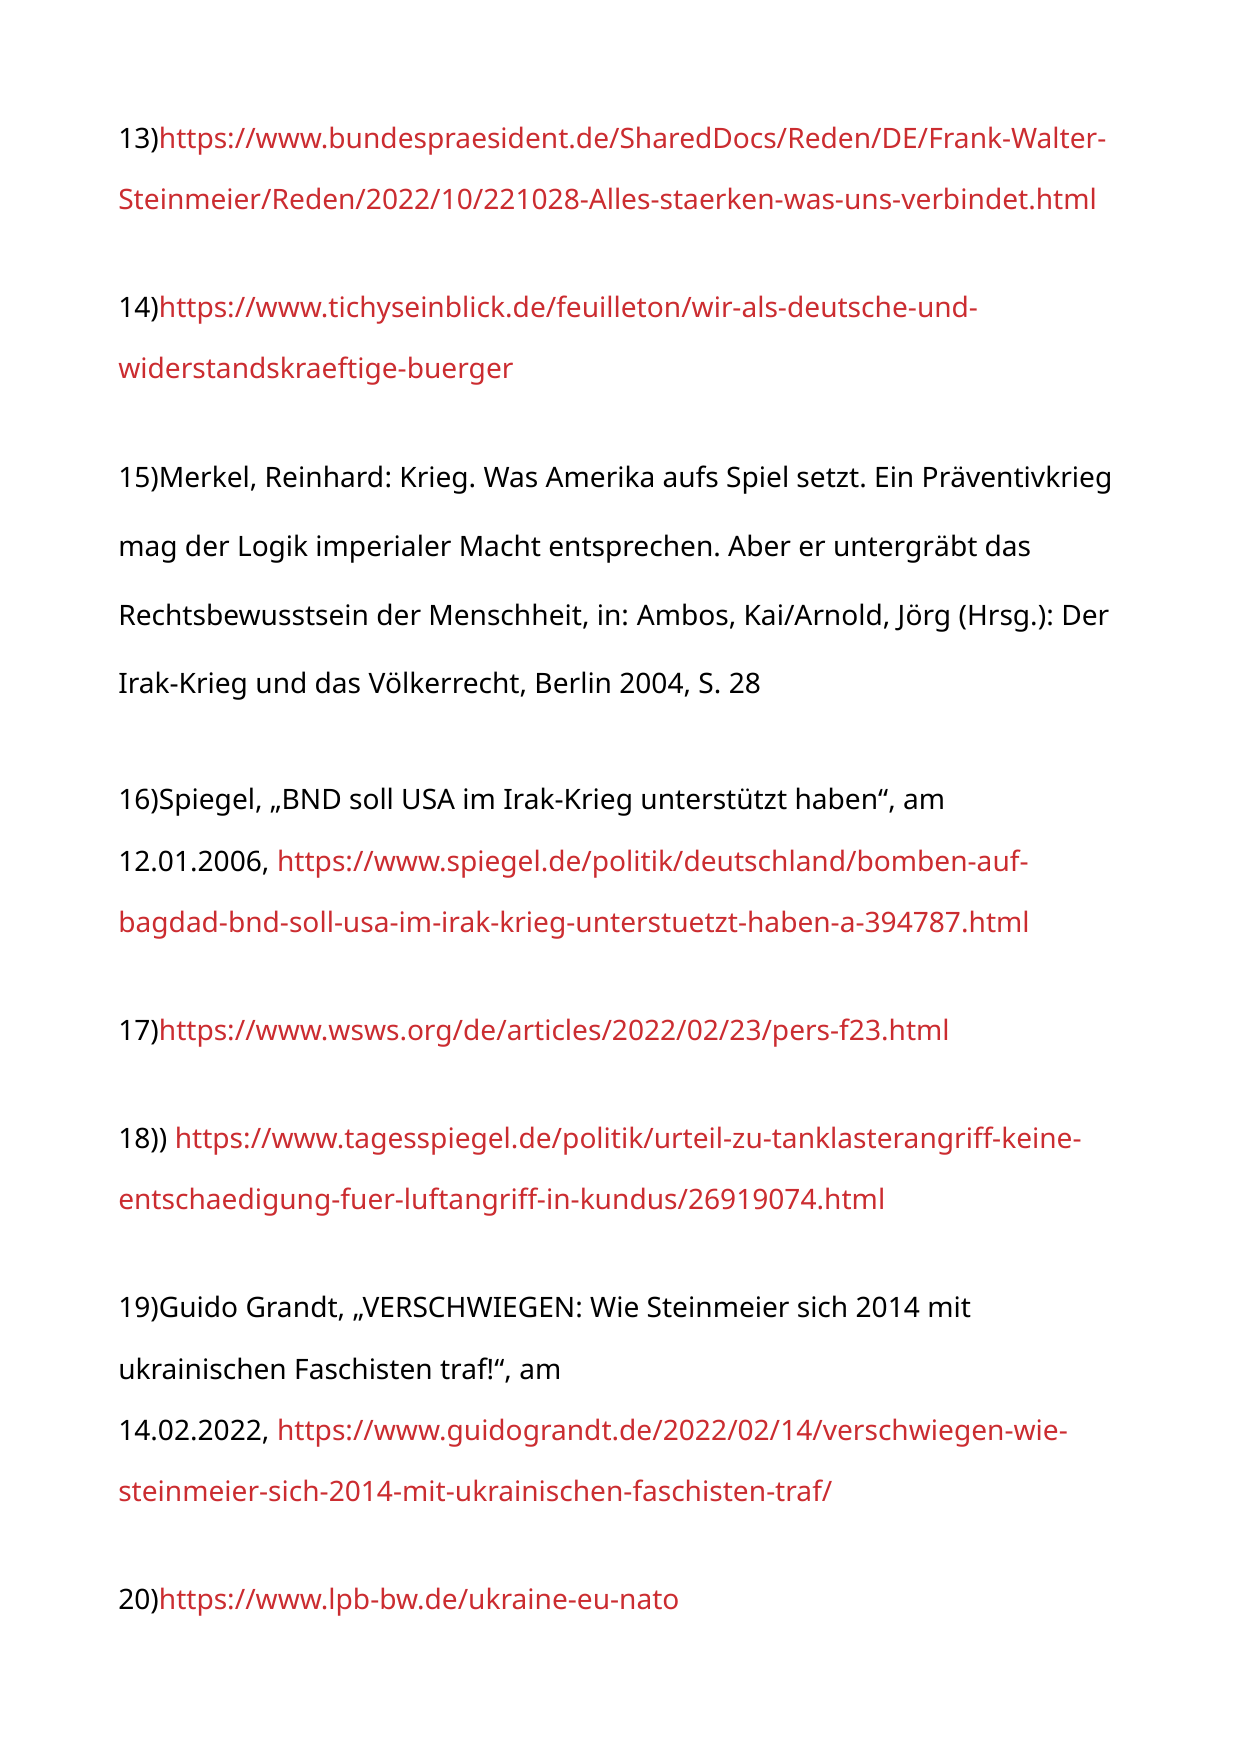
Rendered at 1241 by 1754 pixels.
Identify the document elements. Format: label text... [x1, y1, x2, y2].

text 20)https://www.lpb-bw.de/ukraine-eu-nato [118, 1579, 1122, 1618]
text 16)Spiegel, „BND soll USA im Irak-Krieg unterstützt haben“, am 12.01.2006, https://www.spiegel.de/politik/deutschland/bomben-auf-bagdad-bnd-soll-usa-im-irak-krieg-unterstuetzt-haben-a-394787.html [118, 779, 1122, 940]
text 15)Merkel, Reinhard: Krieg. Was Amerika aufs Spiel setzt. Ein Präventivkrieg mag der Logik imperialer Macht entsprechen. Aber er untergräbt das Rechtsbewusstsein der Menschheit, in: Ambos, Kai/Arnold, Jörg (Hrsg.): Der Irak-Krieg und das Völkerrecht, Berlin 2004, S. 28 [118, 457, 1122, 702]
text 17)https://www.wsws.org/de/articles/2022/02/23/pers-f23.html [118, 1010, 1122, 1048]
text 19)Guido Grandt, „VERSCHWIEGEN: Wie Steinmeier sich 2014 mit ukrainischen Faschisten traf!“, am 14.02.2022, https://www.guidograndt.de/2022/02/14/verschwiegen-wie-steinmeier-sich-2014-mit-ukrainischen-faschisten-traf/ [118, 1288, 1122, 1510]
text 13)https://www.bundespraesident.de/SharedDocs/Reden/DE/Frank-Walter-Steinmeier/Reden/2022/10/221028-Alles-staerken-was-uns-verbindet.html [118, 118, 1122, 218]
text 18)) https://www.tagesspiegel.de/politik/urteil-zu-tanklasterangriff-keine-entschaedigung-fuer-luftangriff-in-kundus/26919074.html [118, 1118, 1122, 1218]
text 14)https://www.tichyseinblick.de/feuilleton/wir-als-deutsche-und-widerstandskraeftige-buerger [118, 287, 1122, 387]
